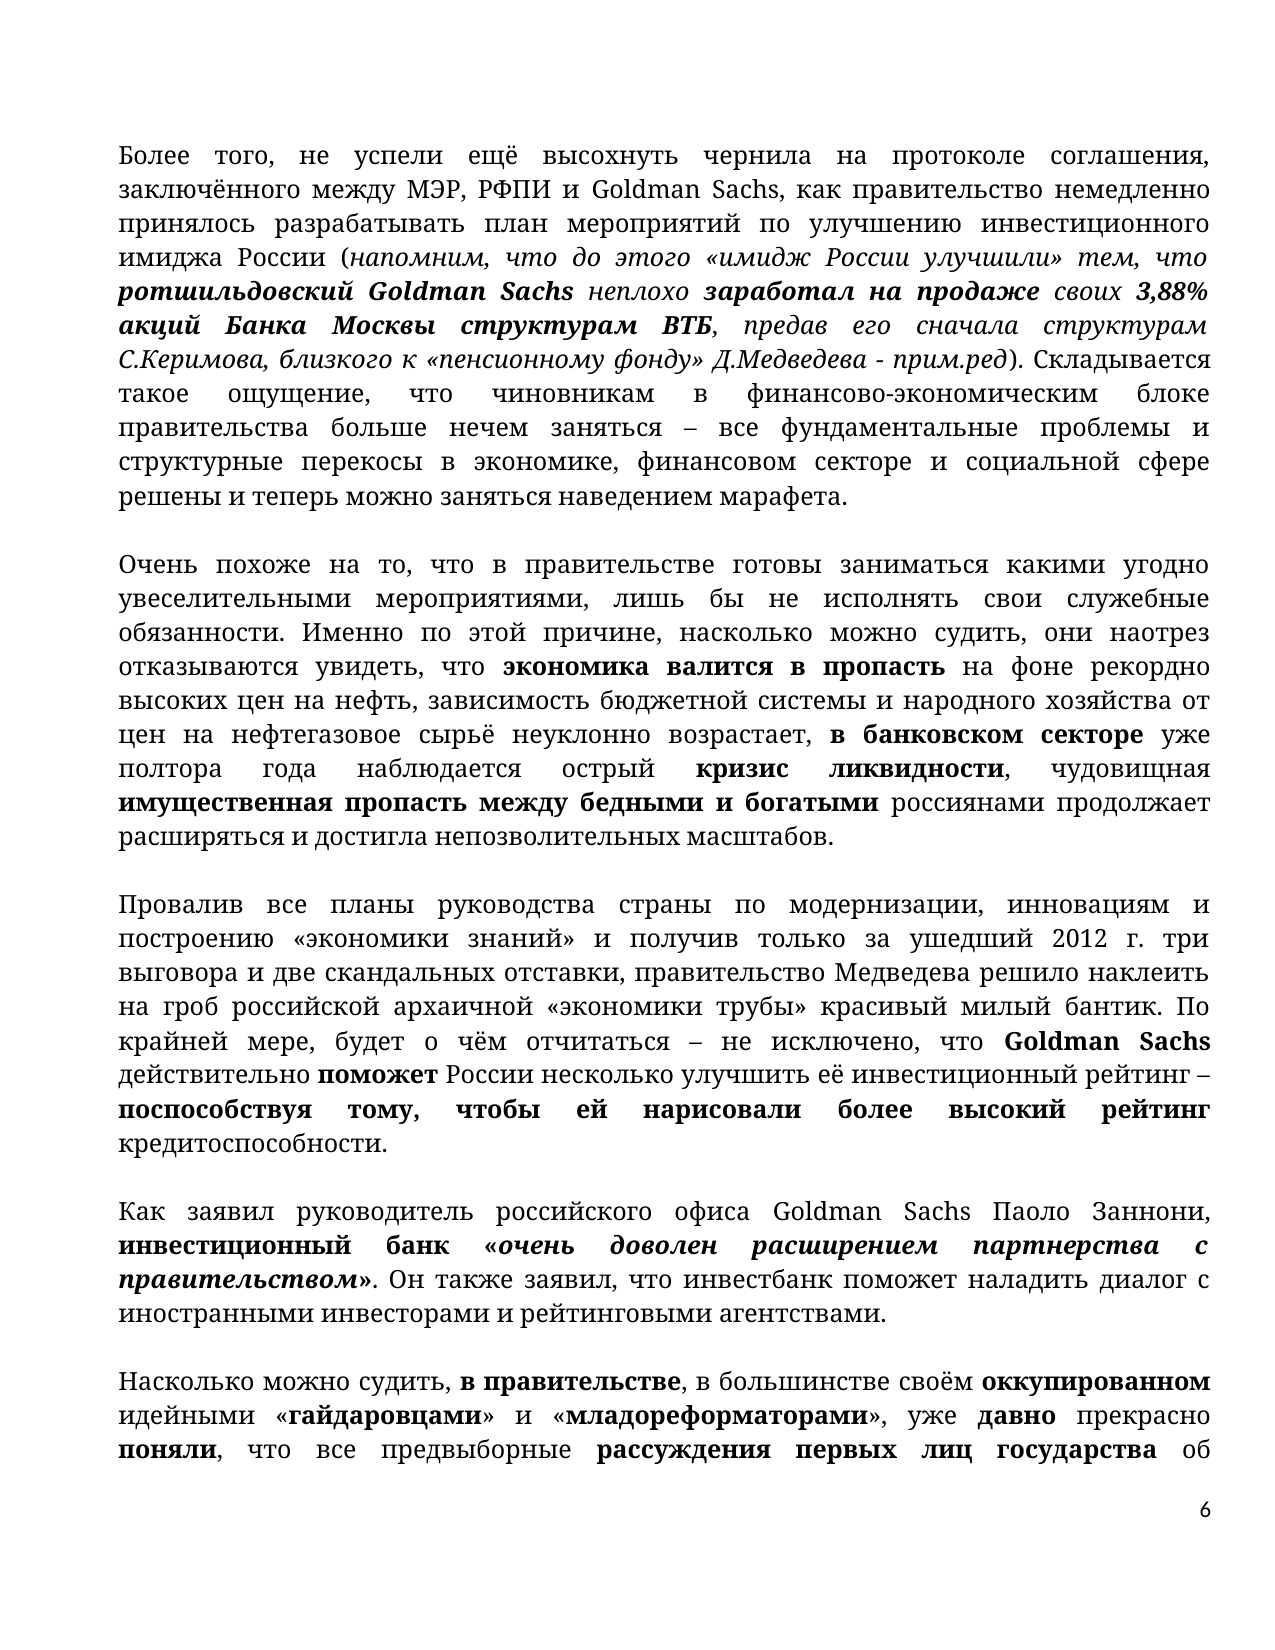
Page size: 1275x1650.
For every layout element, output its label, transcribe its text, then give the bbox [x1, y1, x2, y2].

text Провалив все планы руководства страны по модернизации, инновациям и построению «экономики знаний» и получив только за ушедший 2012 г. три выговора и две скандальных отставки, правительство Медведева решило наклеить на гроб российской архаичной «экономики трубы» красивый милый бантик. По крайней мере, будет о чём отчитаться – не исключено, что Goldman Sachs действительно поможет России несколько улучшить её инвестиционный рейтинг – поспособствуя тому, чтобы ей нарисовали более высокий рейтинг кредитоспособности. [118, 887, 1211, 1159]
text Более того, не успели ещё высохнуть чернила на протоколе соглашения, заключённого между МЭР, РФПИ и Goldman Sachs, как правительство немедленно принялось разрабатывать план мероприятий по улучшению инвестиционного имиджа России (напомним, что до этого «имидж России улучшили» тем, что ротшильдовский Goldman Sachs неплохо заработал на продаже своих 3,88% акций Банка Москвы структурам ВТБ, предав его сначала структурам С.Керимова, близкого к «пенсионному фонду» Д.Медведева - прим.ред). Складывается такое ощущение, что чиновникам в финансово-экономическим блоке правительства больше нечем заняться – все фундаментальные проблемы и структурные перекосы в экономике, финансовом секторе и социальной сфере решены и теперь можно заняться наведением марафета. [118, 137, 1211, 512]
text Как заявил руководитель российского офиса Goldman Sachs Паоло Заннони, инвестиционный банк «очень доволен расширением партнерства с правительством». Он также заявил, что инвестбанк поможет наладить диалог с иностранными инвесторами и рейтинговыми агентствами. [118, 1193, 1211, 1330]
text Насколько можно судить, в правительстве, в большинстве своём оккупированном идейными «гайдаровцами» и «младореформаторами», уже давно прекрасно поняли, что все предвыборные рассуждения первых лиц государства об [118, 1364, 1211, 1466]
text Очень похоже на то, что в правительстве готовы заниматься какими угодно увеселительными мероприятиями, лишь бы не исполнять свои служебные обязанности. Именно по этой причине, насколько можно судить, они наотрез отказываются увидеть, что экономика валится в пропасть на фоне рекордно высоких цен на нефть, зависимость бюджетной системы и народного хозяйства от цен на нефтегазовое сырьё неуклонно возрастает, в банковском секторе уже полтора года наблюдается острый кризис ликвидности, чудовищная имущественная пропасть между бедными и богатыми россиянами продолжает расширяться и достигла непозволительных масштабов. [118, 546, 1211, 853]
